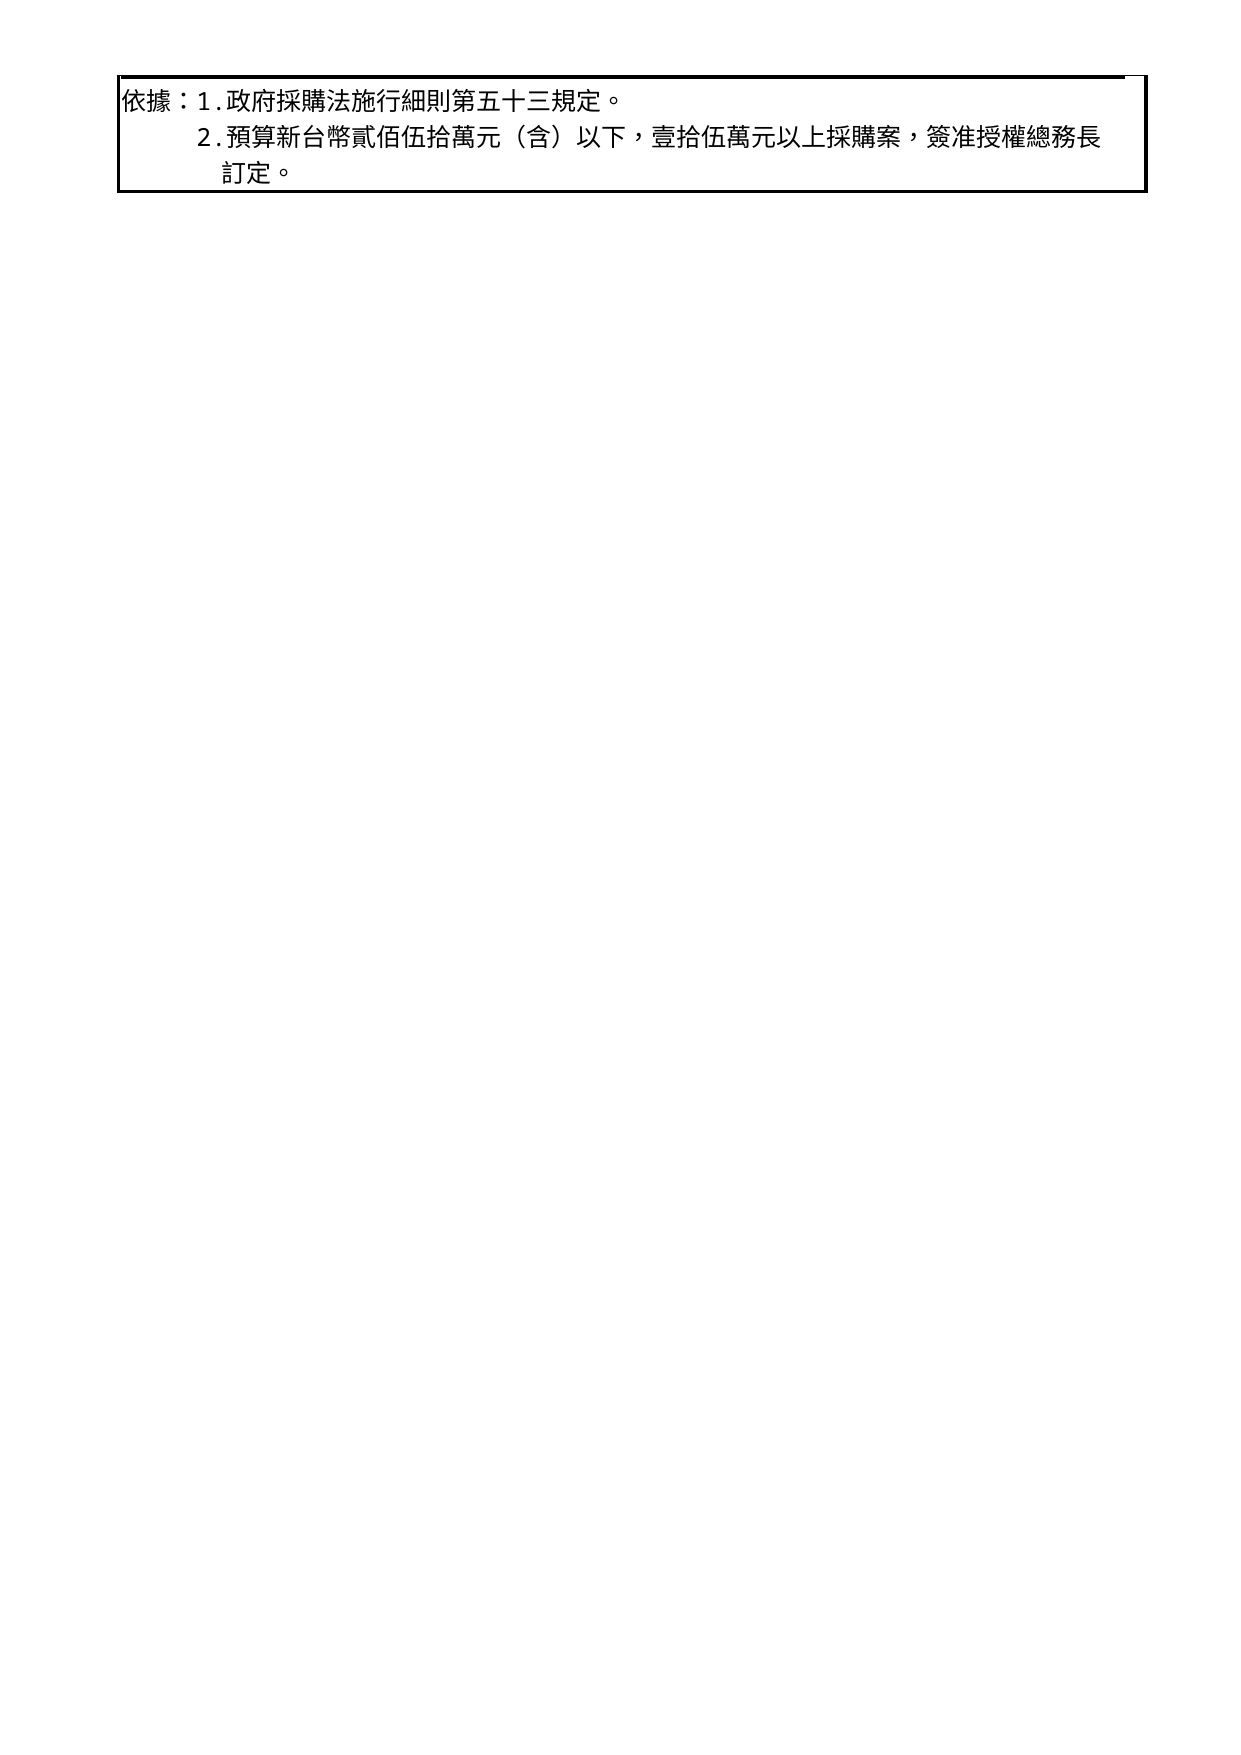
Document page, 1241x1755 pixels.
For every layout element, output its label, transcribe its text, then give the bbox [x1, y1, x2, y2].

table_cell 依據：1.政府採購法施行細則第五十三規定。 2.預算新台幣貳佰伍拾萬元（含）以下，壹拾伍萬元以上採購案，簽准授權總務長訂定。 [120, 76, 1144, 190]
